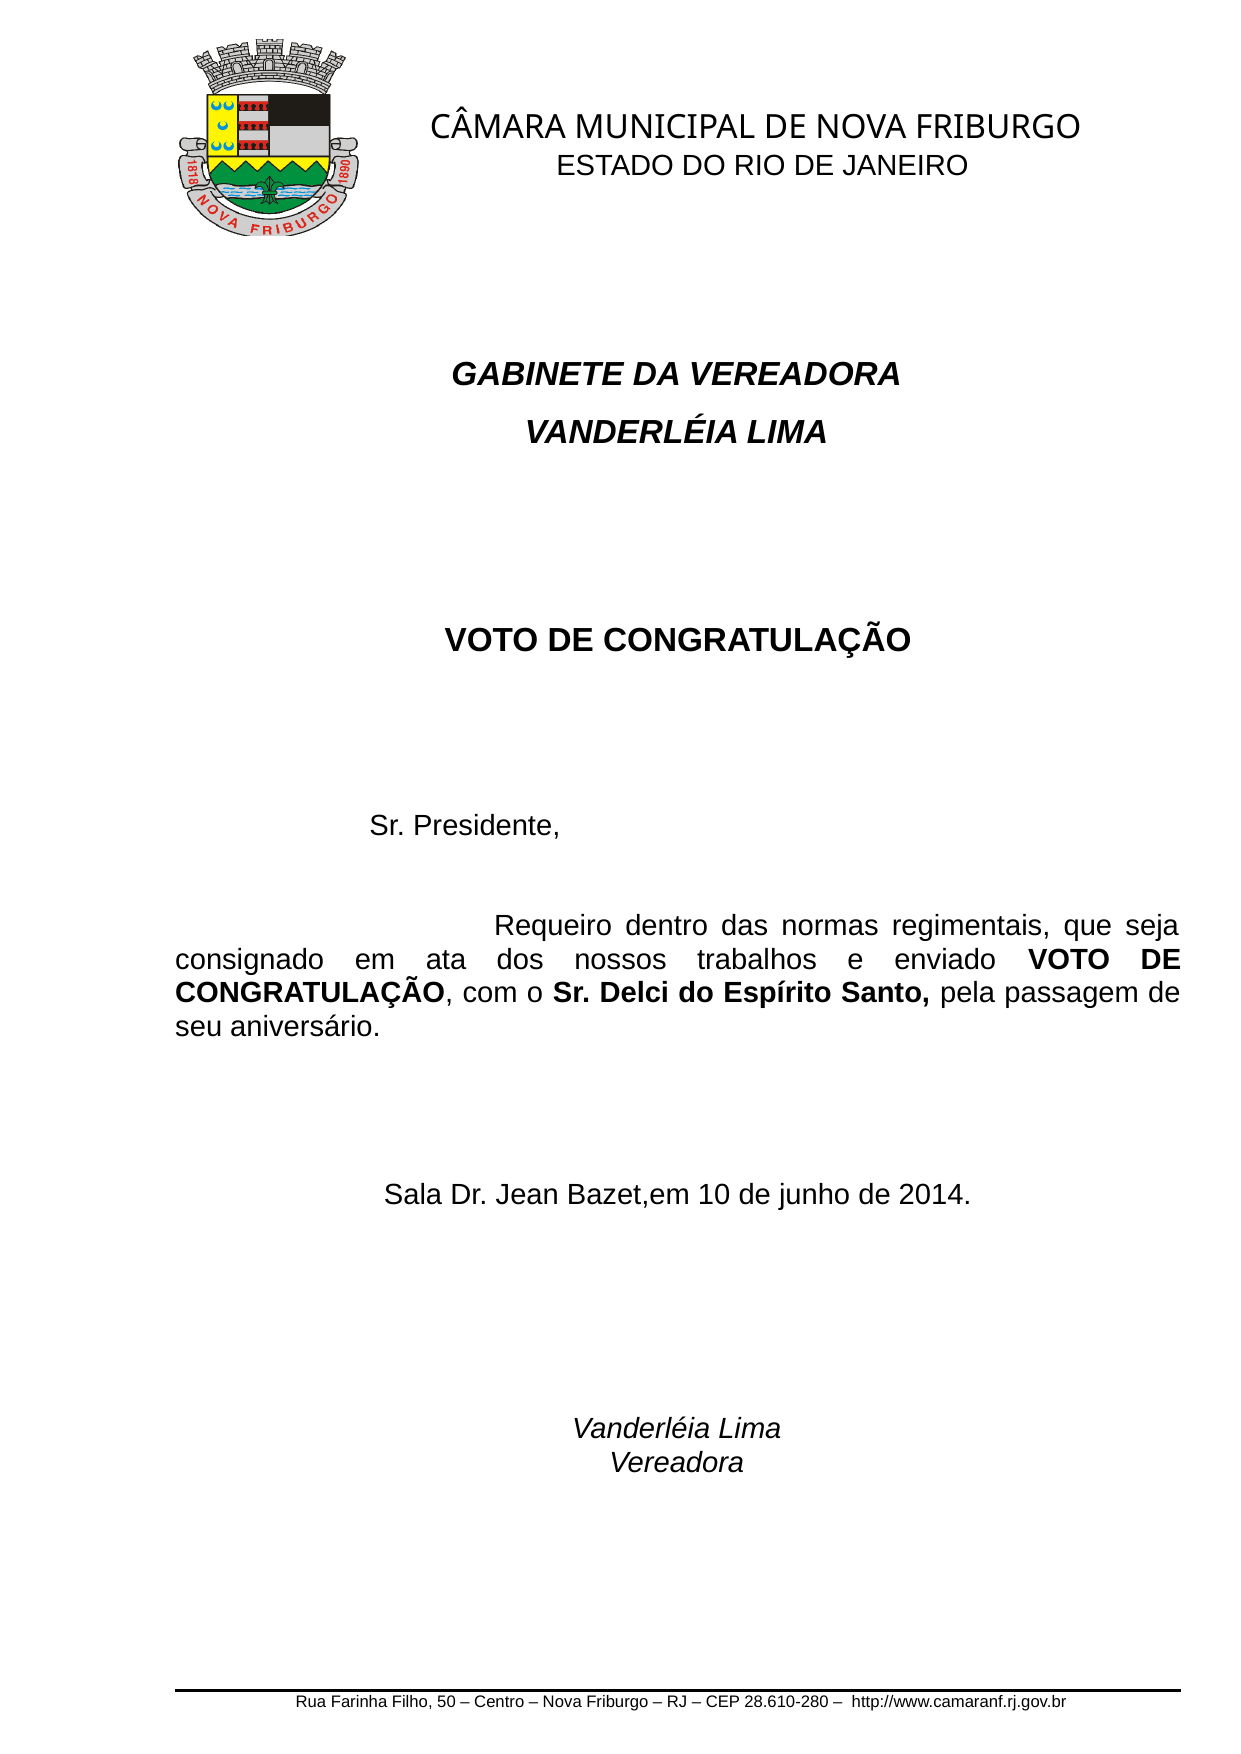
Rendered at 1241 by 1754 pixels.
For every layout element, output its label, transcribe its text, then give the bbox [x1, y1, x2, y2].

text Requeiro dentro das normas regimentais, que seja consignado em ata dos nossos trabalhos e enviado VOTO DE CONGRATULAÇÃO, com o Sr. Delci do Espírito Santo, pela passagem de seu aniversário. [175, 908, 1181, 1043]
text Sr. Presidente, [175, 808, 1181, 841]
text VANDERLÉIA LIMA [175, 412, 1181, 450]
text VOTO DE CONGRATULAÇÃO [175, 621, 1181, 659]
text Vanderléia Lima [175, 1412, 1181, 1445]
text GABINETE DA VEREADORA [175, 354, 1181, 393]
text Sala Dr. Jean Bazet,em 10 de junho de 2014. [175, 1177, 1181, 1210]
text Vereadora [175, 1445, 1181, 1479]
